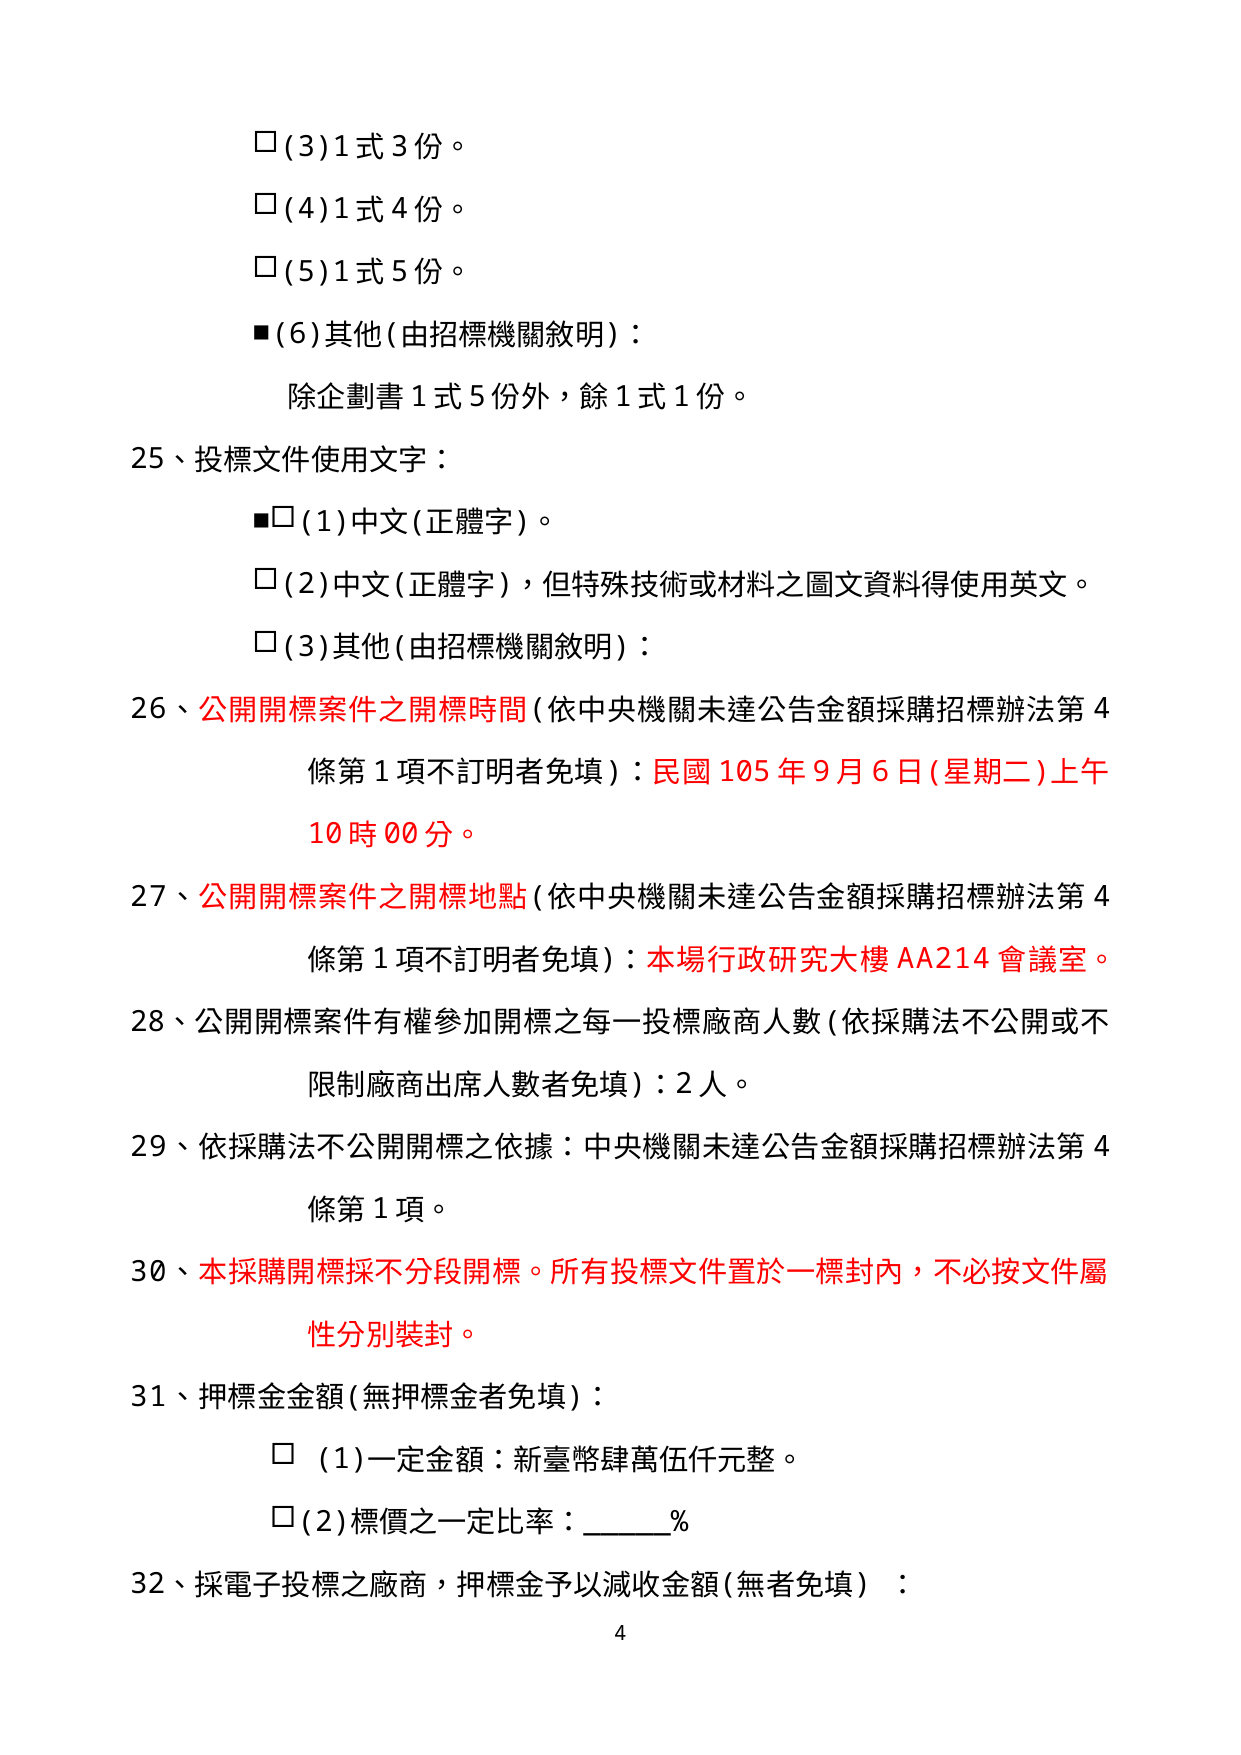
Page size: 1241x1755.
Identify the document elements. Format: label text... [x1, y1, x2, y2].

list 依採購法不公開開標之依據：中央機關未達公告金額採購招標辦法第4條第1項。 [130, 1103, 1110, 1228]
text (4)1式4份。 [130, 166, 1110, 228]
list 押標金金額(無押標金者免填)： [130, 1353, 1110, 1416]
text ■(1)中文(正體字)。 [130, 478, 1110, 541]
text (3)其他(由招標機關敘明)： [130, 603, 1110, 666]
list 公開開標案件之開標時間(依中央機關未達公告金額採購招標辦法第4條第1項不訂明者免填)：民國105年9月6日(星期二)上午10時00分。 [130, 666, 1110, 853]
text  (1)一定金額：新臺幣肆萬伍仟元整。 [130, 1416, 1110, 1478]
list 公開開標案件有權參加開標之每一投標廠商人數(依採購法不公開或不限制廠商出席人數者免填)：2人。 [130, 978, 1110, 1103]
text 除企劃書1式5份外，餘1式1份。 [130, 353, 1110, 416]
text (3)1式3份。 [130, 103, 1110, 166]
text (5)1式5份。 [130, 228, 1110, 291]
text (2)中文(正體字)，但特殊技術或材料之圖文資料得使用英文。 [130, 541, 1110, 603]
list 採電子投標之廠商，押標金予以減收金額(無者免填) ： [130, 1541, 1110, 1603]
text ■(6)其他(由招標機關敘明)： [130, 291, 1110, 353]
list 本採購開標採不分段開標。所有投標文件置於一標封內，不必按文件屬性分別裝封。 [130, 1228, 1110, 1353]
list 公開開標案件之開標地點(依中央機關未達公告金額採購招標辦法第4條第1項不訂明者免填)：本場行政研究大樓AA214會議室。 [130, 853, 1110, 978]
text (2)標價之一定比率：_____% [130, 1478, 1110, 1541]
list 投標文件使用文字： [130, 416, 1110, 478]
